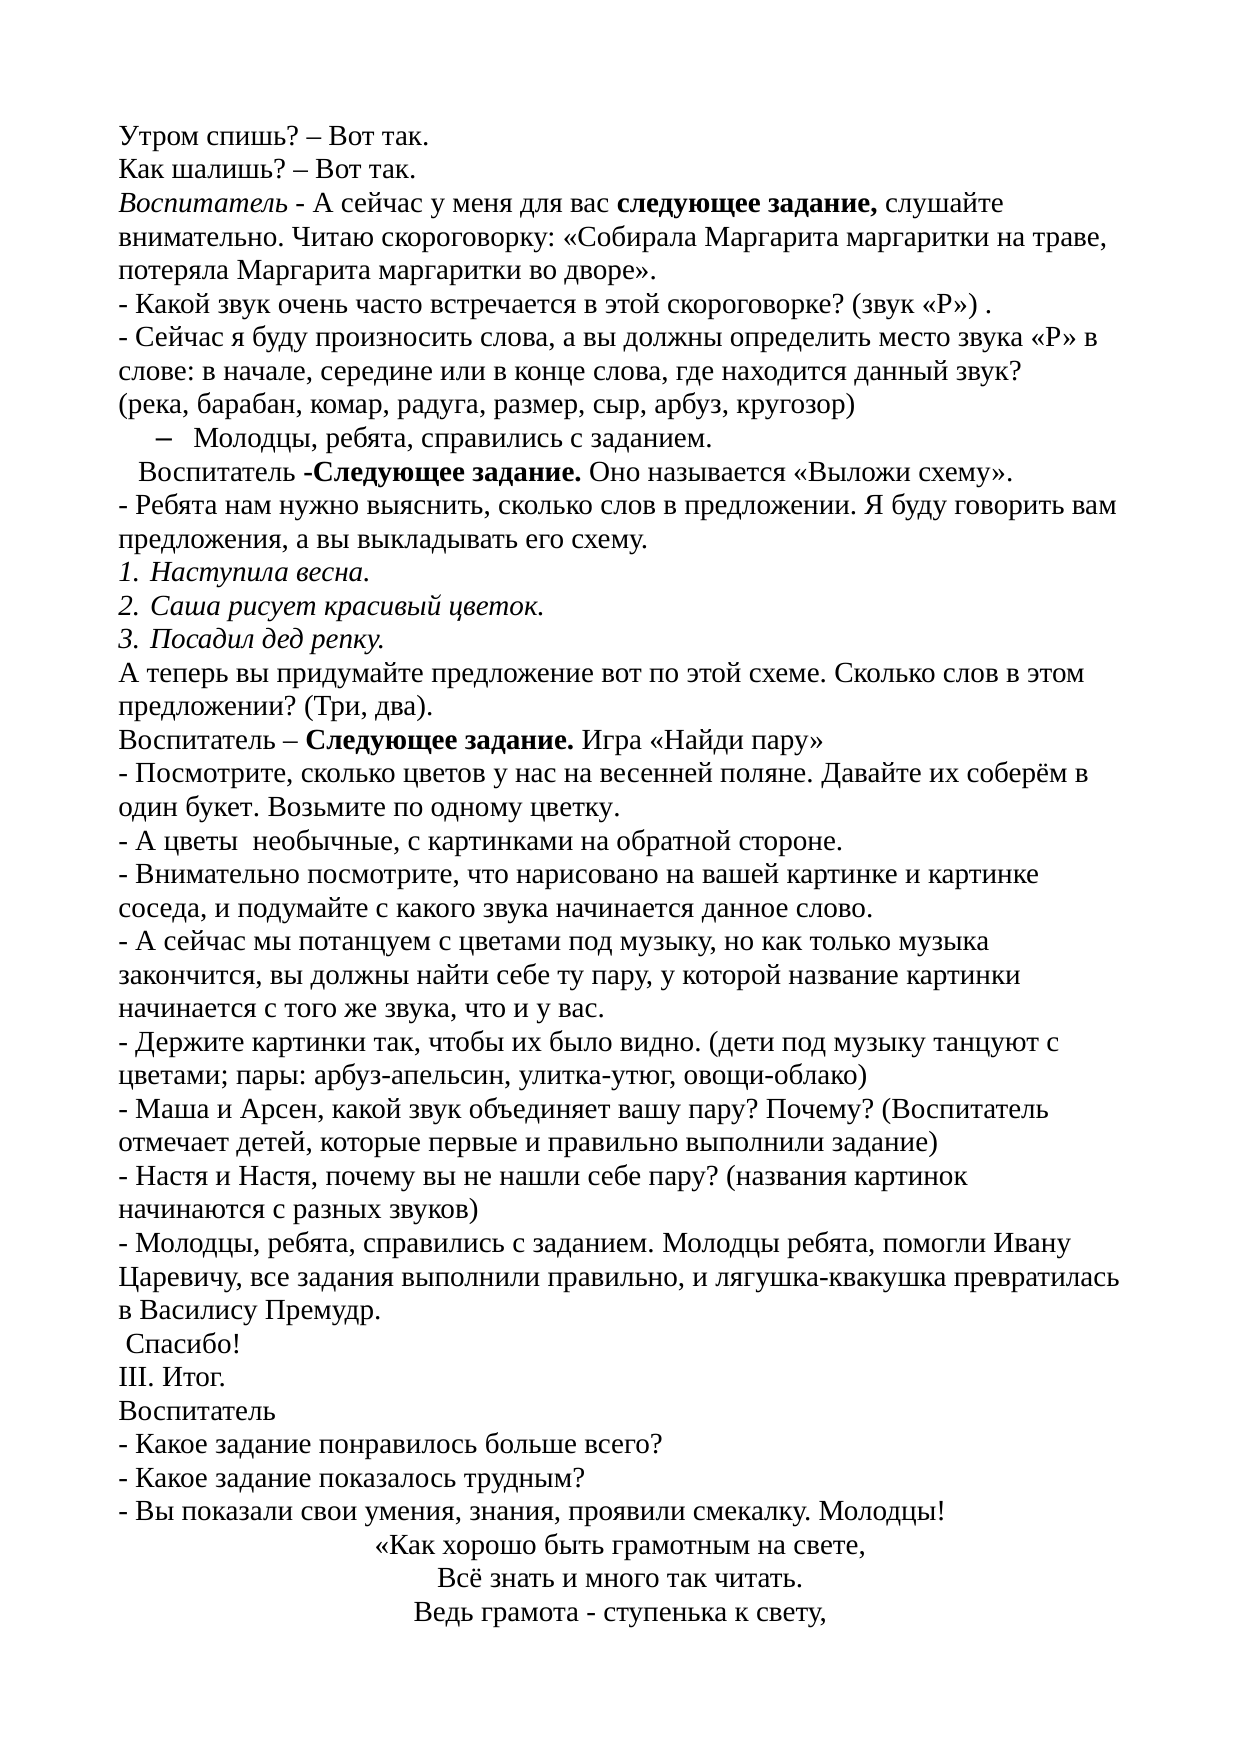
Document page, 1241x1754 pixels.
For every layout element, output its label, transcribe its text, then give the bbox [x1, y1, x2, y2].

text - Молодцы, ребята, справились с заданием. Молодцы ребята, помогли Ивану Царевичу, все задания выполнили правильно, и лягушка-квакушка превратилась в Василису Премудр. [118, 1225, 1122, 1326]
list Молодцы, ребята, справились с заданием. [156, 420, 1122, 454]
text - Вы показали свои умения, знания, проявили смекалку. Молодцы! [118, 1493, 1122, 1527]
text Спасибо! [118, 1326, 1122, 1359]
text - Ребята нам нужно выяснить, сколько слов в предложении. Я буду говорить вам предложения, а вы выкладывать его схему. [118, 487, 1122, 554]
text - Какое задание показалось трудным? [118, 1460, 1122, 1493]
text Воспитатель [118, 1393, 1122, 1426]
text «Как хорошо быть грамотным на свете, [118, 1527, 1122, 1561]
text - А сейчас мы потанцуем с цветами под музыку, но как только музыка закончится, вы должны найти себе ту пару, у которой название картинки начинается с того же звука, что и у вас. [118, 923, 1122, 1024]
text Ведь грамота - ступенька к свету, [118, 1594, 1122, 1628]
text Всё знать и много так читать. [118, 1561, 1122, 1594]
text III. Итог. [118, 1359, 1122, 1393]
text - Какое задание понравилось больше всего? [118, 1426, 1122, 1460]
text - Маша и Арсен, какой звук объединяет вашу пару? Почему? (Воспитатель отмечает детей, которые первые и правильно выполнили задание) [118, 1091, 1122, 1158]
text - Держите картинки так, чтобы их было видно. (дети под музыку танцуют с цветами; пары: арбуз-апельсин, улитка-утюг, овощи-облако) [118, 1024, 1122, 1091]
text - Внимательно посмотрите, что нарисовано на вашей картинке и картинке соседа, и подумайте с какого звука начинается данное слово. [118, 856, 1122, 923]
text Воспитатель -Следующее задание. Оно называется «Выложи схему». [118, 454, 1122, 487]
text - Какой звук очень часто встречается в этой скороговорке? (звук «Р») . [118, 286, 1122, 319]
text А теперь вы придумайте предложение вот по этой схеме. Сколько слов в этом предложении? (Три, два). [118, 655, 1122, 722]
text Воспитатель - А сейчас у меня для вас следующее задание, слушайте внимательно. Читаю скороговорку: «Собирала Маргарита маргаритки на траве, потеряла Маргарита маргаритки во дворе». [118, 185, 1122, 286]
text - А цветы необычные, с картинками на обратной стороне. [118, 823, 1122, 856]
text - Сейчас я буду произносить слова, а вы должны определить место звука «Р» в слове: в начале, середине или в конце слова, где находится данный звук? [118, 319, 1122, 386]
text Как шалишь? – Вот так. [118, 152, 1122, 185]
text 3. Посадил дед репку. [118, 621, 1122, 655]
text - Посмотрите, сколько цветов у нас на весенней поляне. Давайте их соберём в один букет. Возьмите по одному цветку. [118, 756, 1122, 823]
text - Настя и Настя, почему вы не нашли себе пару? (названия картинок начинаются с разных звуков) [118, 1158, 1122, 1225]
text Воспитатель – Следующее задание. Игра «Найди пару» [118, 722, 1122, 756]
text 2. Саша рисует красивый цветок. [118, 588, 1122, 621]
text (река, барабан, комар, радуга, размер, сыр, арбуз, кругозор) [118, 386, 1122, 420]
text 1. Наступила весна. [118, 554, 1122, 588]
text Утром спишь? – Вот так. [118, 118, 1122, 152]
